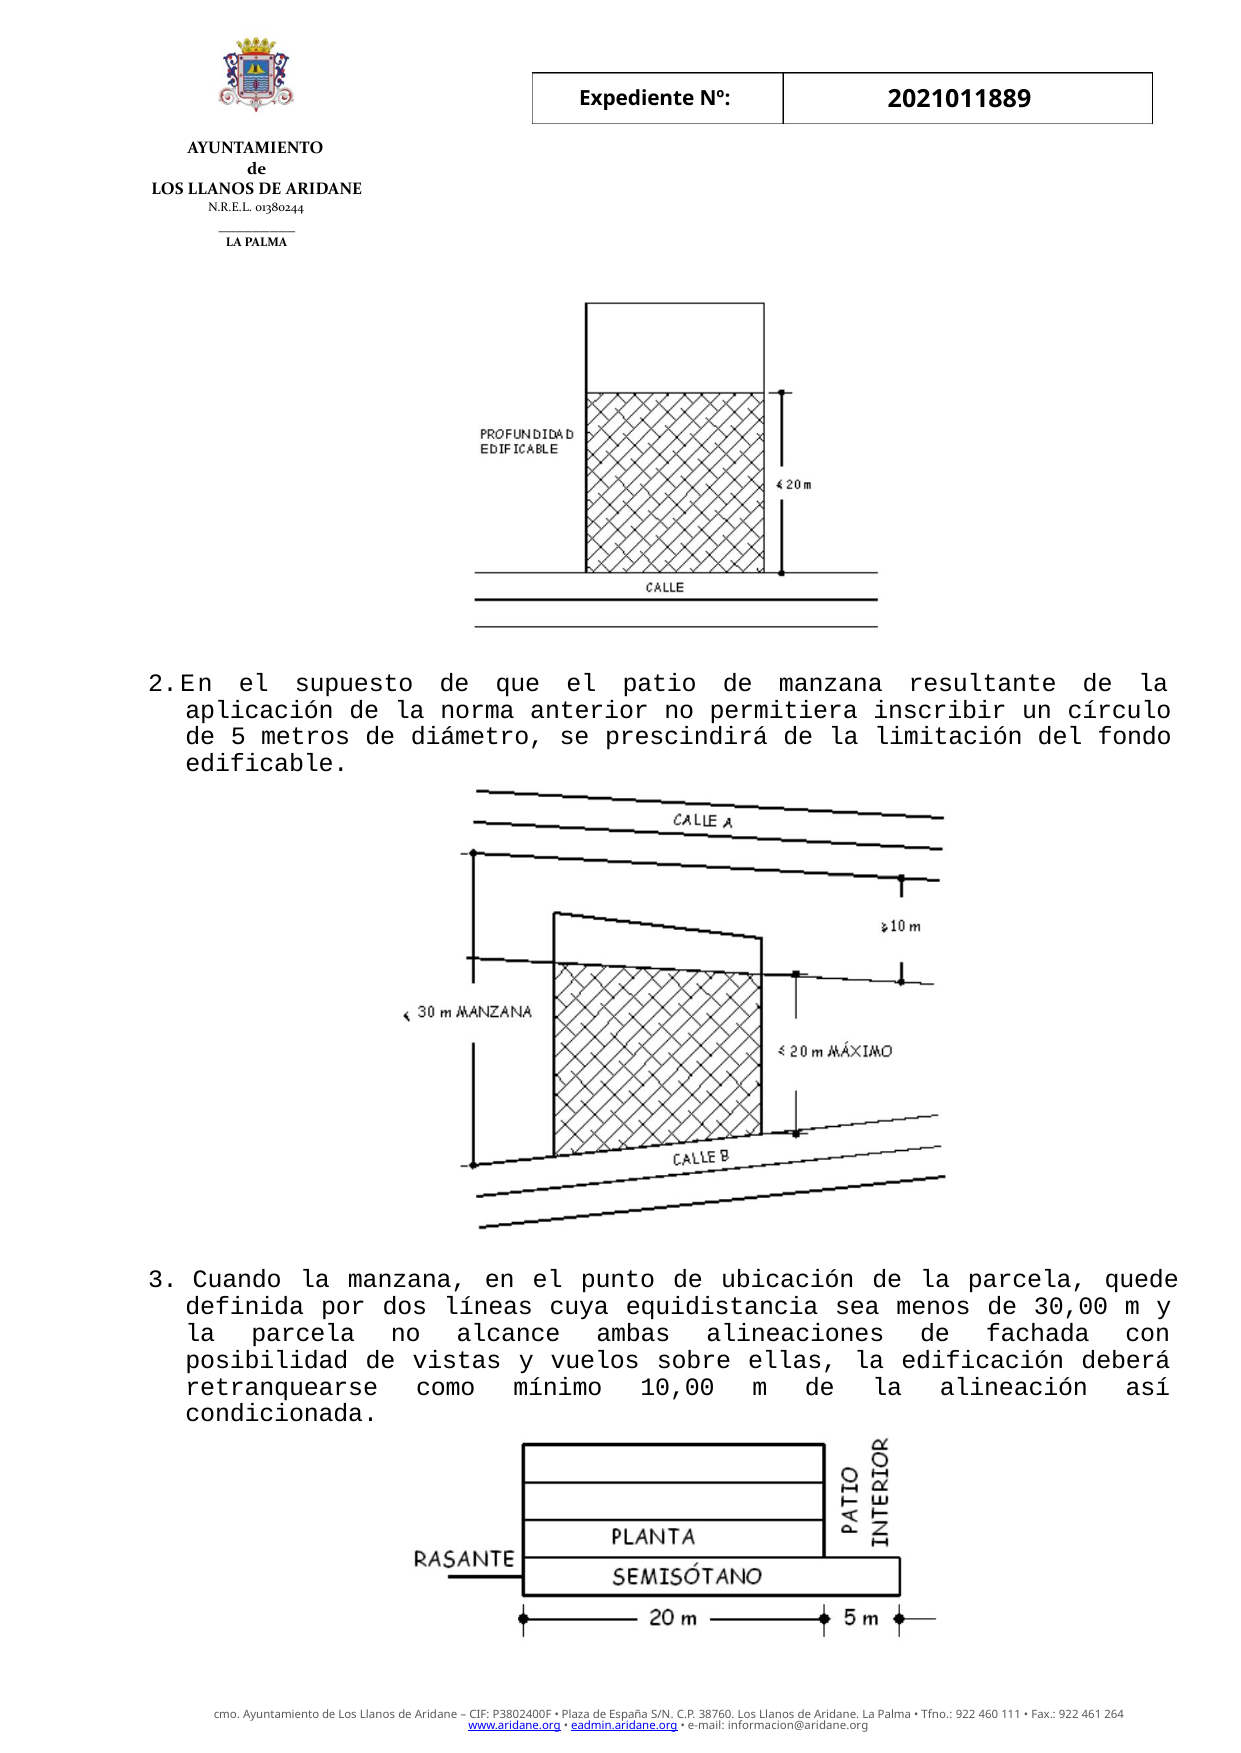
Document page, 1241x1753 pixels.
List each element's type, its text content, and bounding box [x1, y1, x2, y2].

text de [247, 158, 387, 178]
text LA PALMA [226, 235, 306, 250]
text N.R.E.L. 01380244 [208, 199, 324, 214]
text cmo. Ayuntamiento de Los Llanos de Aridane – CIF: P3802400F • Plaza de España S/N. C.P. 38760. Los Llanos de Aridane. La Palma • Tfno.: 922 460 111 • Fax.: 922 461 264 [213, 1708, 1126, 1721]
text LOS LLANOS DE ARIDANE [151, 178, 387, 199]
text 2 [148, 668, 162, 697]
text Expediente Nº: [579, 86, 761, 111]
text de 5 metros de diámetro, se prescindirá de la limitación del fondo [185, 723, 1192, 750]
text la parcela no alcance ambas alineaciones de fachada con [185, 1320, 1192, 1347]
picture [0, 0, 1241, 1753]
text aplicación de la norma anterior no permitiera inscribir un círculo [185, 697, 1192, 723]
text definida por dos líneas cuya equidistancia sea menos de 30,00 m y [185, 1293, 1192, 1320]
text 3 [148, 1265, 162, 1293]
text .En el supuesto de que el patio de manzana resultante de la [162, 668, 1192, 697]
text retranquearse como mínimo 10,00 m de la alineación así [185, 1374, 1192, 1400]
text edificable. [185, 750, 1192, 777]
text . Cuando la manzana, en el punto de ubicación de la parcela, quede [162, 1265, 1192, 1293]
text condicionada. [185, 1400, 1192, 1427]
text _ [218, 214, 227, 234]
text ________ [227, 214, 320, 234]
text AYUNTAMIENTO [187, 137, 387, 158]
text www.aridane.org • eadmin.aridane.org • e-mail: informacion@aridane.org [468, 1718, 871, 1732]
text posibilidad de vistas y vuelos sobre ellas, la edificación deberá [185, 1347, 1192, 1374]
text 2021011889 [887, 83, 1072, 113]
